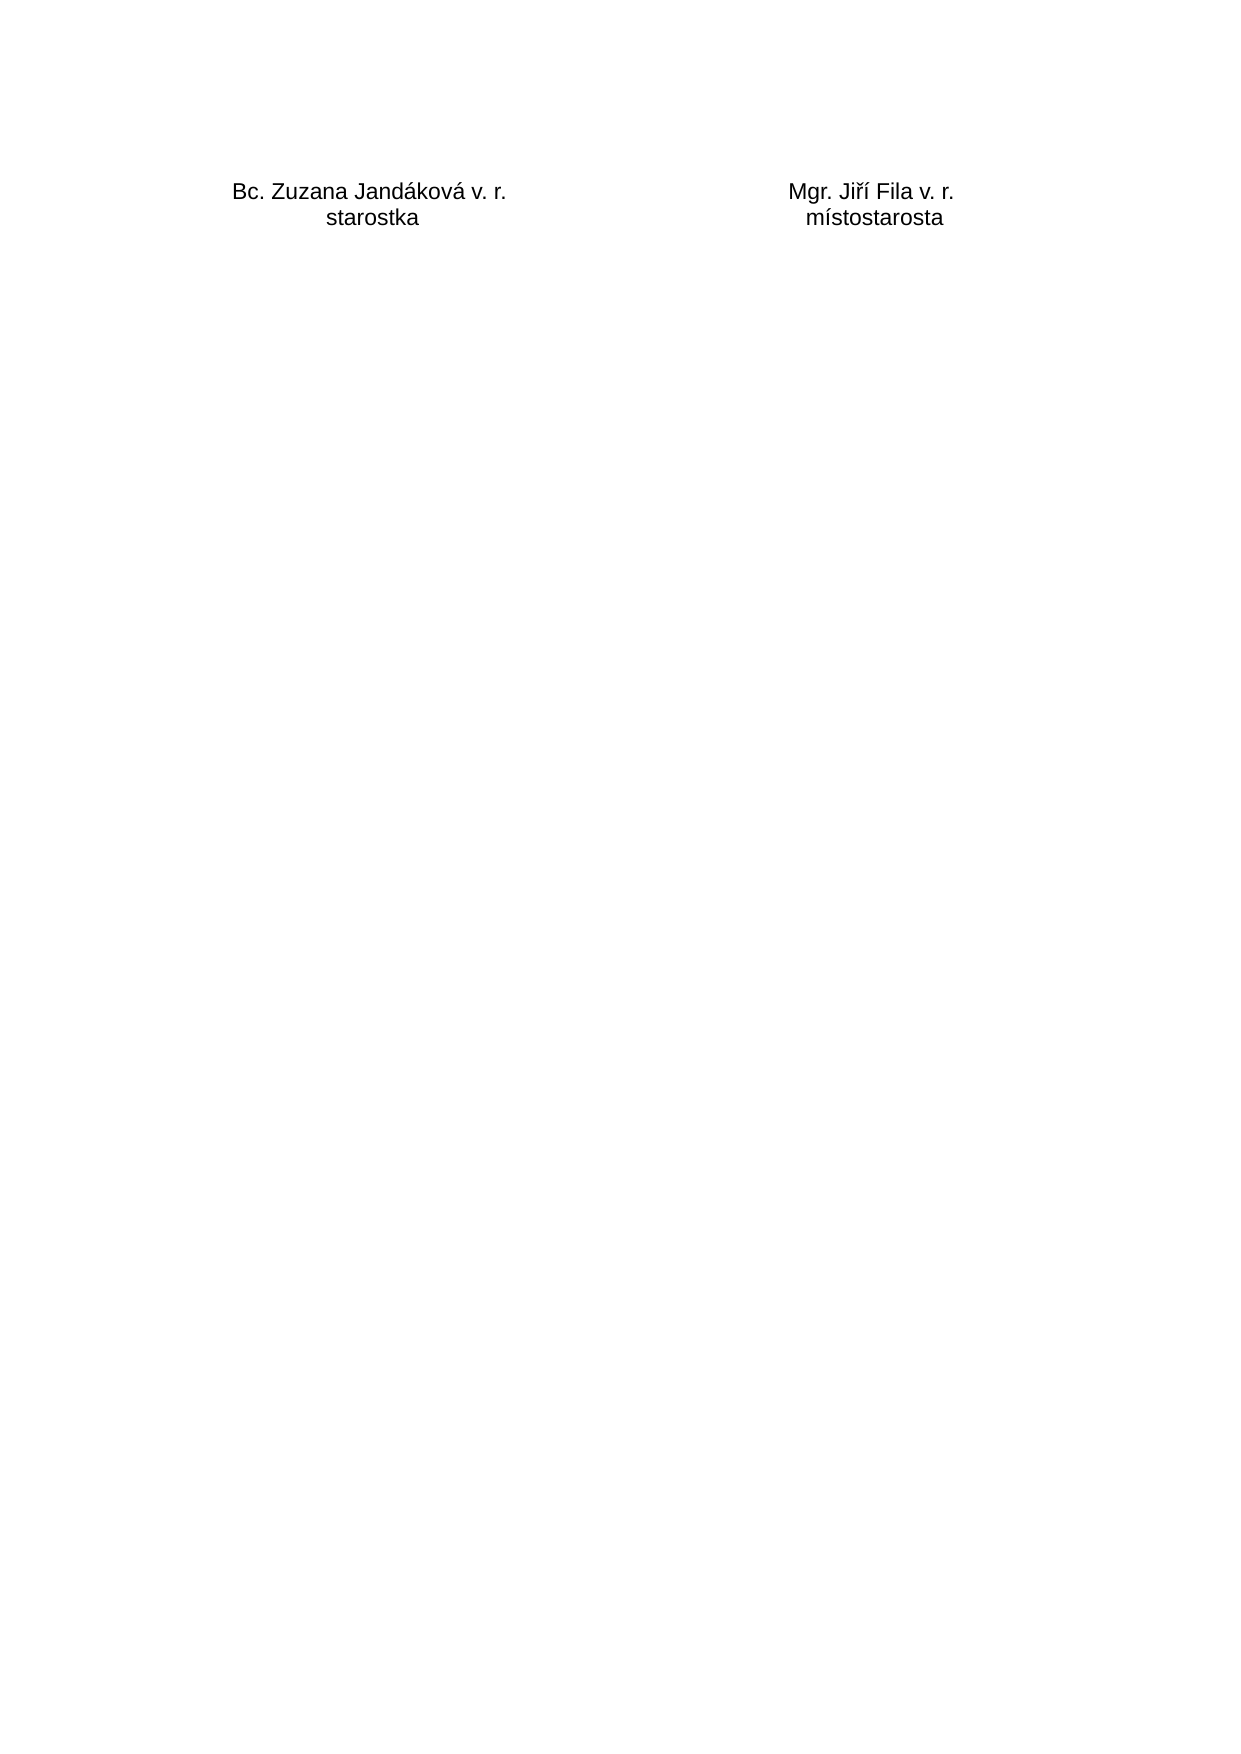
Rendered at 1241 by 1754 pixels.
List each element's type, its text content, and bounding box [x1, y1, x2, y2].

table_header Mgr. Jiří Fila v. r. místostarosta [620, 118, 1122, 236]
table_cell [620, 236, 1122, 354]
table_header Bc. Zuzana Jandáková v. r. starostka [118, 118, 620, 236]
table_cell [118, 236, 620, 354]
